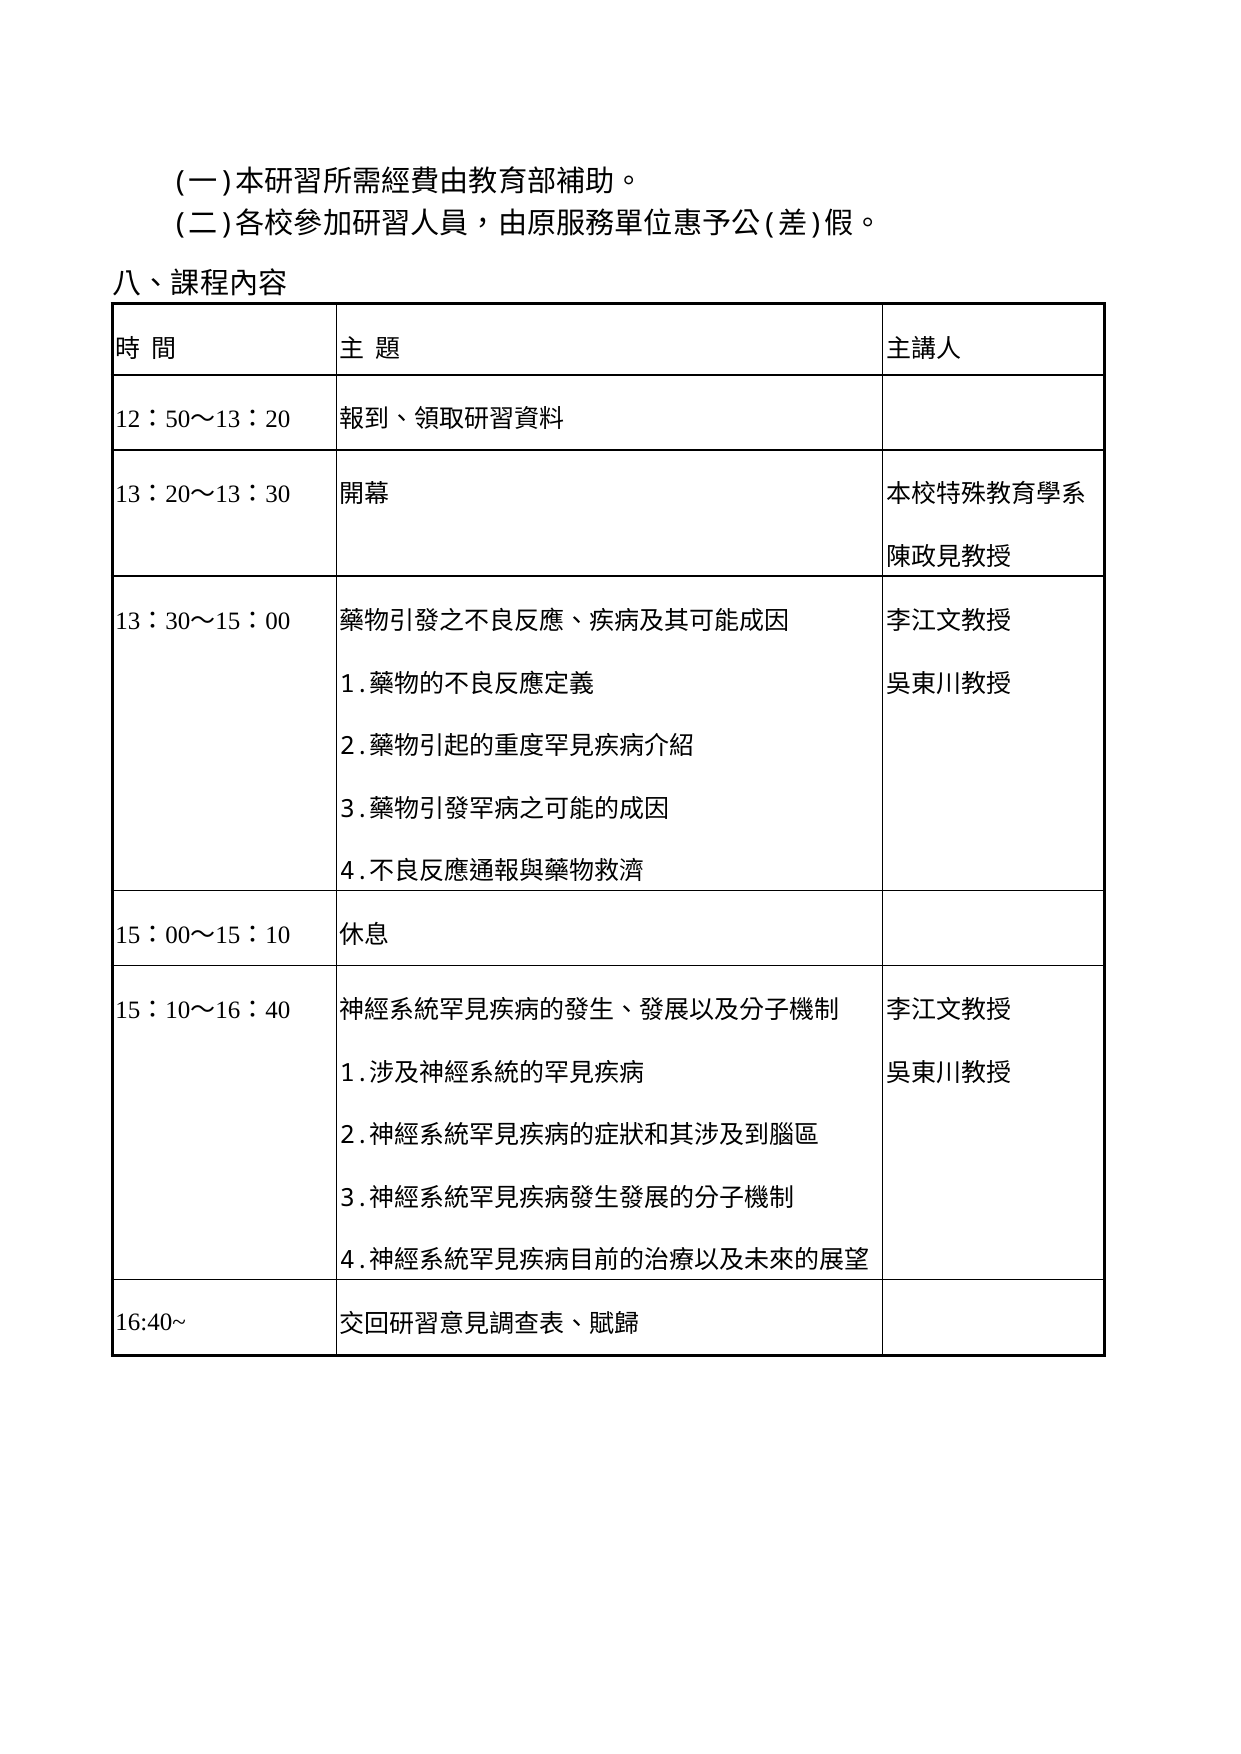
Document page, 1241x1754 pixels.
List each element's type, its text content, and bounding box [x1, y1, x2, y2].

table_cell [883, 891, 1103, 964]
table_header 時 間 [114, 305, 336, 374]
table_cell [883, 376, 1103, 449]
text 八、課程內容 [112, 260, 1128, 302]
text (二)各校參加研習人員，由原服務單位惠予公(差)假。 [112, 200, 1128, 242]
table_cell 藥物引發之不良反應、疾病及其可能成因 1.藥物的不良反應定義 2.藥物引起的重度罕見疾病介紹 3.藥物引發罕病之可能的成因 4.不良反應通報與藥物救濟 [337, 577, 882, 889]
table_cell 李江文教授 吳東川教授 [883, 966, 1103, 1278]
table_header 主 題 [337, 305, 882, 374]
table_cell 報到、領取研習資料 [337, 376, 882, 449]
table_cell 神經系統罕見疾病的發生、發展以及分子機制 1.涉及神經系統的罕見疾病 2.神經系統罕見疾病的症狀和其涉及到腦區 3.神經系統罕見疾病發生發展的分子機制 4.神經系統罕見疾病目前的治療以及未來的展望 [337, 966, 882, 1278]
table_cell [883, 1280, 1103, 1353]
table_header 主講人 [883, 305, 1103, 374]
table_cell 15：00～15：10 [114, 891, 336, 964]
table_cell 本校特殊教育學系 陳政見教授 [883, 451, 1103, 575]
table_cell 12：50～13：20 [114, 376, 336, 449]
table_cell 李江文教授 吳東川教授 [883, 577, 1103, 889]
text (一)本研習所需經費由教育部補助。 [112, 158, 1128, 200]
table_cell 開幕 [337, 451, 882, 575]
table_cell 15：10～16：40 [114, 966, 336, 1278]
table_cell 13：30～15：00 [114, 577, 336, 889]
table_cell 13：20～13：30 [114, 451, 336, 575]
table_cell 交回研習意見調查表、賦歸 [337, 1280, 882, 1353]
table_cell 16:40~ [114, 1280, 336, 1353]
table_cell 休息 [337, 891, 882, 964]
